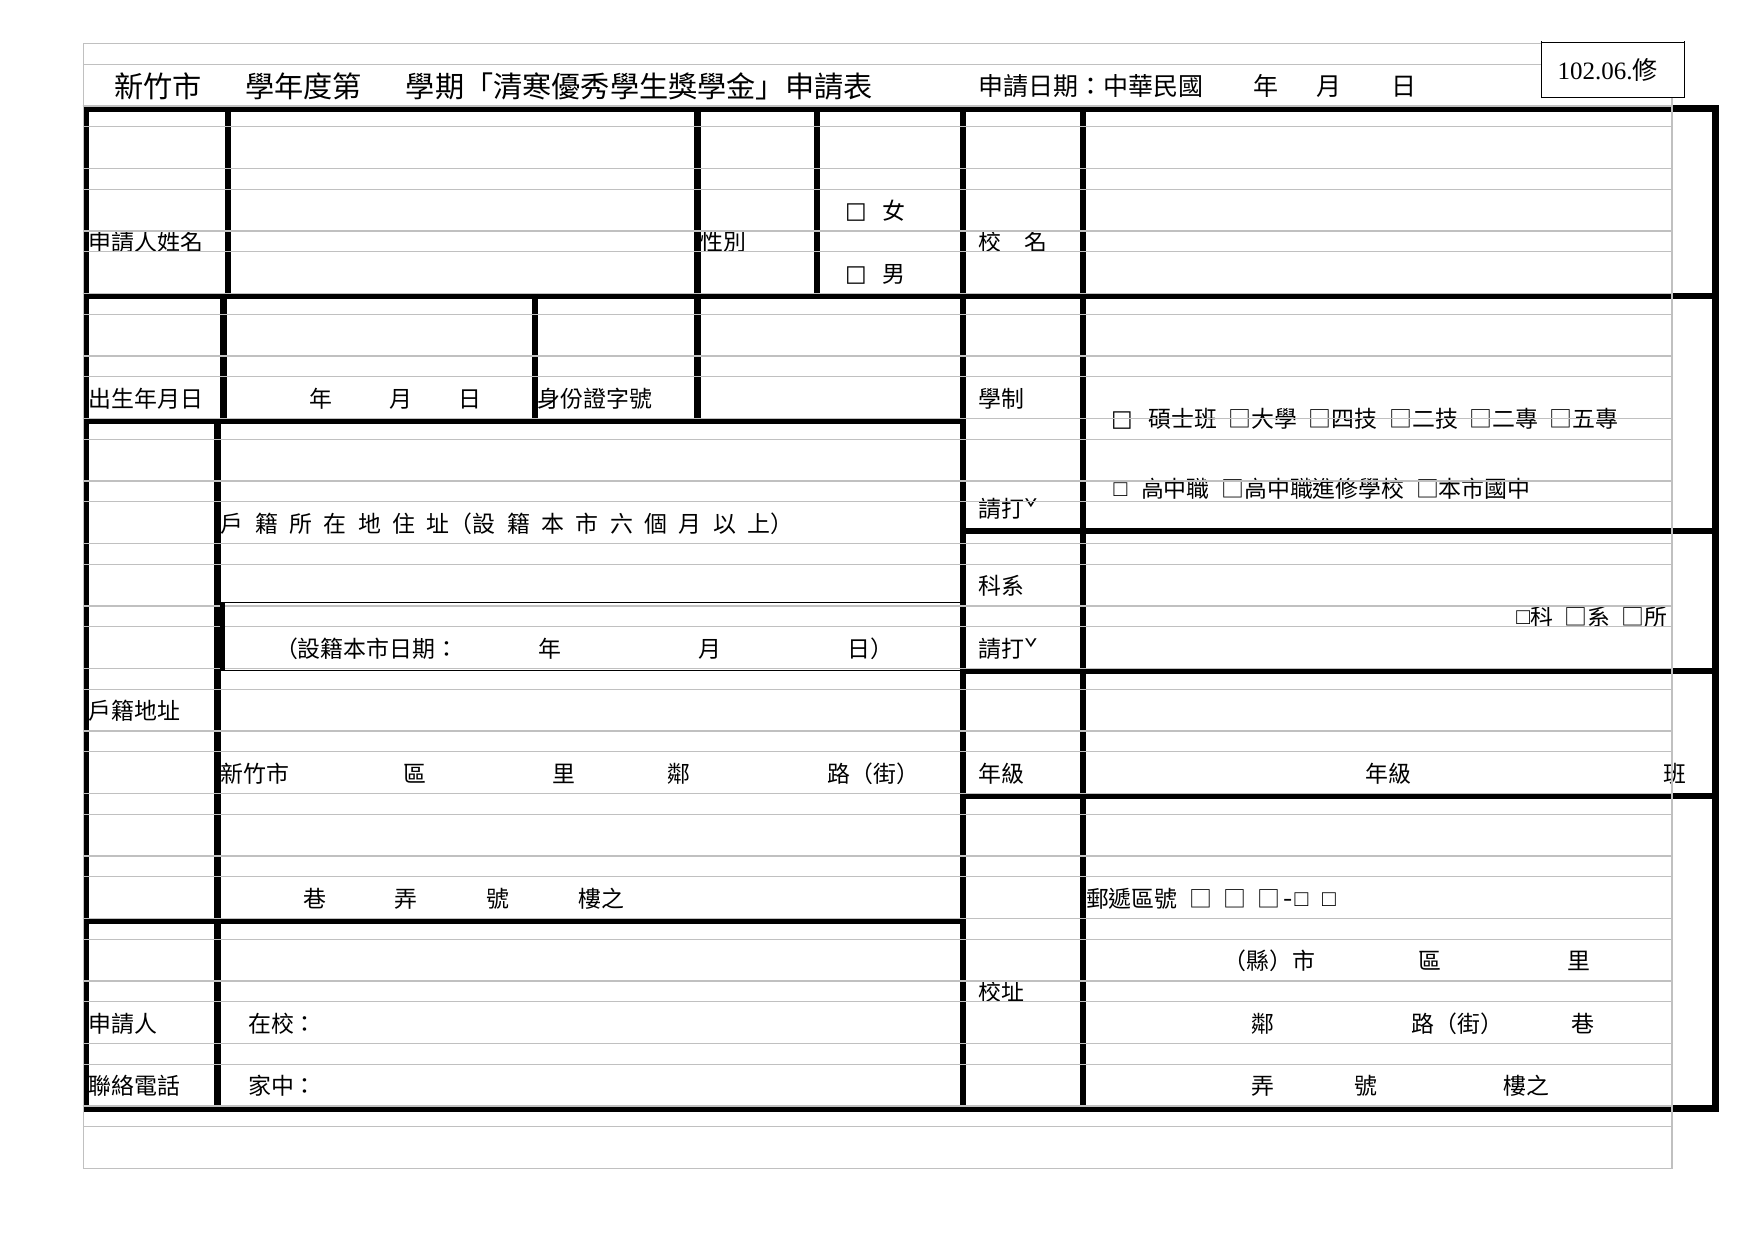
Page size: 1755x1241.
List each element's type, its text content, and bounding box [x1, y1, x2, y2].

table_cell [221, 732, 960, 751]
table_cell [89, 627, 214, 668]
table_header [231, 169, 694, 189]
table_cell [538, 299, 694, 314]
table_cell □科 □系 □所 [1567, 608, 1584, 624]
table_header [1086, 127, 1671, 168]
table_cell [89, 794, 214, 814]
table_cell [966, 732, 1080, 751]
table_cell 年 月 日 [227, 377, 532, 418]
table_cell 請打ˇ [966, 502, 1080, 528]
table_cell [966, 674, 1080, 689]
table_header 性別 [701, 169, 814, 189]
table_cell 校址 [966, 799, 1080, 814]
table_header 校 名 [966, 252, 1080, 293]
table_header 申請人姓名 [89, 232, 98, 251]
table_header [231, 112, 694, 126]
table_cell [966, 440, 1080, 480]
table_cell [89, 732, 214, 751]
table_header 性別 [729, 232, 742, 251]
table_header 性別 [701, 190, 814, 230]
table_cell [221, 671, 960, 689]
table_header 性別 [744, 232, 814, 251]
table_header 申請人姓名 [89, 169, 225, 189]
table_cell 碩士班 □大學 □四技 □二技 □二專 □五專 □ 高中職 □高中職進修學校 □本市國中 [1086, 315, 1671, 355]
table_header 校 名 [966, 232, 982, 251]
table_cell 年級 班 [1673, 674, 1712, 793]
table_cell [1673, 799, 1712, 1105]
table_header [231, 127, 694, 168]
table_cell [89, 1044, 214, 1064]
table_cell 年級 班 [1086, 752, 1671, 793]
table_cell 校址 [984, 982, 1016, 1001]
table_cell [1086, 857, 1671, 876]
table_cell [221, 1044, 960, 1064]
table_cell □科 □系 □所 [1595, 607, 1650, 626]
table_cell [221, 815, 960, 855]
table_cell [89, 544, 214, 564]
table_cell □科 □系 □所 [1086, 544, 1671, 564]
table_cell 校址 [966, 1065, 1080, 1105]
table_cell 鄰 路（街） 巷 [1086, 1002, 1671, 1043]
table_cell [89, 357, 220, 376]
table_header 校 名 [1034, 232, 1080, 251]
text 新竹市 學年度第 學期「清寒優秀學生獎學金」申請表 申請日期：中華民國 年 月 日 [1542, 43, 1684, 97]
table_cell [701, 315, 960, 355]
table_cell 聯絡電話 [89, 1065, 214, 1105]
table_header 女 男 [820, 232, 960, 251]
table_cell [966, 607, 1080, 626]
table_header 申請人姓名 [146, 232, 162, 251]
table_cell [89, 940, 214, 980]
table_cell [221, 544, 960, 564]
table_cell □科 □系 □所 [1086, 565, 1671, 605]
table_cell 校址 [966, 857, 1080, 876]
table_header 申請人姓名 [174, 232, 189, 251]
table_cell 年級 [966, 752, 1080, 793]
table_cell [225, 607, 960, 626]
table_cell [966, 419, 1080, 439]
table_cell 校址 [966, 982, 982, 1001]
table_cell [221, 565, 960, 602]
table_cell [966, 482, 1080, 501]
table_header 申請人姓名 [89, 112, 225, 126]
table_cell 弄 號 樓之 [1086, 1065, 1671, 1105]
table_cell 年級 班 [1086, 674, 1671, 689]
table_cell [89, 982, 214, 1001]
table_cell [701, 299, 960, 314]
table_cell [966, 690, 1080, 730]
table_header [231, 190, 694, 230]
table_cell [89, 424, 214, 439]
table_cell [89, 669, 214, 689]
table_cell 出生年月日 [89, 377, 220, 418]
table_cell [89, 440, 214, 480]
table_cell 請打ˇ [966, 627, 1080, 668]
table_cell 碩士班 □大學 □四技 □二技 □二專 □五專 □ 高中職 □高中職進修學校 □本市國中 [1086, 377, 1671, 418]
table_cell （縣）市 區 里 [1086, 940, 1671, 980]
table_cell 碩士班 □大學 □四技 □二技 □二專 □五專 □ 高中職 □高中職進修學校 □本市國中 [1086, 482, 1671, 501]
table_cell [227, 357, 532, 376]
table_cell 校址 [1018, 982, 1080, 1001]
table_cell 碩士班 □大學 □四技 □二技 □二專 □五專 □ 高中職 □高中職進修學校 □本市國中 [1673, 299, 1712, 528]
table_cell [89, 752, 214, 793]
table_cell [89, 924, 214, 939]
table_cell 年級 班 [1086, 732, 1671, 751]
table_header 女 男 [820, 112, 960, 126]
table_cell [89, 815, 214, 855]
table_header 女 男 [820, 169, 960, 189]
table_cell [538, 357, 694, 376]
table_header 女 男 [820, 127, 960, 168]
table_header 性別 [716, 232, 728, 251]
table_cell [227, 299, 532, 314]
table_cell 碩士班 □大學 □四技 □二技 □二專 □五專 □ 高中職 □高中職進修學校 □本市國中 [1086, 357, 1671, 376]
table_header 性別 [706, 232, 714, 251]
table_cell □科 □系 □所 [1086, 607, 1535, 626]
table_header 申請人姓名 [138, 239, 153, 251]
table_cell [701, 357, 960, 376]
table_header 性別 [701, 252, 814, 293]
table_cell □科 □系 □所 [1624, 608, 1641, 624]
table_cell 新竹市 區 里 鄰 路（街） [221, 752, 960, 793]
table_cell [221, 857, 960, 876]
table_cell [966, 544, 1080, 564]
table_cell 申請人 [89, 1002, 214, 1043]
table_cell [89, 502, 214, 543]
table_cell [221, 924, 960, 939]
table_cell [89, 607, 214, 626]
table_cell 校址 [966, 940, 1080, 980]
table_cell [1086, 799, 1671, 814]
table_header 校 名 [966, 127, 1080, 168]
table_cell 年級 班 [1086, 690, 1671, 730]
table_cell [221, 940, 960, 980]
table_header 校 名 [984, 232, 1033, 251]
table_cell □科 □系 □所 [1086, 534, 1671, 543]
table_cell 校址 [966, 919, 1080, 939]
table_cell [701, 377, 960, 418]
table_header 申請人姓名 [89, 252, 225, 293]
table_cell [89, 315, 220, 355]
text 102.06.修 [1557, 51, 1669, 87]
table_cell [221, 794, 960, 814]
table_cell □科 □系 □所 [1537, 607, 1547, 626]
table_cell 校址 [966, 877, 1080, 918]
table_header 性別 [701, 112, 814, 126]
table_cell 校址 [966, 815, 1080, 855]
table_cell 碩士班 □大學 □四技 □二技 □二專 □五專 □ 高中職 □高中職進修學校 □本市國中 [1086, 440, 1671, 480]
table_cell [966, 315, 1080, 355]
table_cell 碩士班 □大學 □四技 □二技 □二專 □五專 □ 高中職 □高中職進修學校 □本市國中 [1086, 299, 1671, 314]
table_cell [89, 565, 214, 605]
table_header 校 名 [966, 190, 1080, 230]
table_cell [221, 482, 960, 501]
table_cell [89, 877, 214, 918]
table_cell [227, 315, 532, 355]
table_header 申請人姓名 [89, 127, 225, 168]
table_cell 戶籍地址 [89, 690, 214, 730]
table_cell [89, 857, 214, 876]
table_header [1086, 169, 1671, 189]
table_header 女 男 [820, 252, 960, 293]
table_cell [538, 315, 694, 355]
table_header [1086, 252, 1671, 293]
table_header 性別 [701, 127, 814, 168]
table_cell 在校： [221, 1002, 960, 1043]
table_cell （設籍本市日期： 年 月 日） [225, 627, 960, 668]
table_cell □科 □系 □所 [1086, 627, 1671, 668]
table_header 性別 [726, 243, 733, 251]
table_cell [89, 482, 214, 501]
table_header 申請人姓名 [100, 232, 144, 251]
table_header 校 名 [966, 112, 1080, 126]
table_header 申請人姓名 [190, 232, 225, 251]
table_cell 科系 [966, 565, 1080, 605]
table_header 申請人姓名 [89, 190, 225, 230]
table_header [1086, 232, 1671, 251]
text 新竹市 學年度第 學期「清寒優秀學生獎學金」申請表 申請日期：中華民國 年 月 日 [84, 65, 1671, 105]
table_cell □科 □系 □所 [1673, 534, 1712, 668]
table_cell 郵遞區號 □ □ □-□ □ [1086, 877, 1671, 918]
table_cell □科 □系 □所 [1658, 607, 1671, 626]
table_cell [89, 299, 220, 314]
table_cell [966, 534, 1080, 543]
table_cell 戶 籍 所 在 地 住 址（設 籍 本 市 六 個 月 以 上） [221, 502, 960, 543]
table_header [1673, 112, 1712, 293]
text 新竹市 學年度第 學期「清寒優秀學生獎學金」申請表 申請日期：中華民國 年 月 日 [84, 44, 1541, 64]
table_header [1086, 112, 1671, 126]
table_cell 碩士班 □大學 □四技 □二技 □二專 □五專 □ 高中職 □高中職進修學校 □本市國中 [1086, 502, 1671, 528]
table_header 校 名 [966, 169, 1080, 189]
table_cell [1086, 1044, 1671, 1064]
table_header 申請人姓名 [161, 232, 173, 251]
table_cell [221, 440, 960, 480]
table_cell [1086, 815, 1671, 855]
table_cell [221, 690, 960, 730]
table_cell 學制 [966, 377, 1080, 418]
table_header [1086, 190, 1671, 230]
table_cell [221, 982, 960, 1001]
table_cell [1086, 982, 1671, 1001]
table_header [231, 252, 694, 293]
table_cell [966, 357, 1080, 376]
table_cell □科 □系 □所 [1549, 607, 1599, 626]
table_cell 巷 弄 號 樓之 [221, 877, 960, 918]
table_cell 身份證字號 [538, 377, 694, 418]
table_cell [1086, 919, 1671, 939]
table_cell [966, 299, 1080, 314]
table_header 女 男 [820, 190, 960, 230]
table_cell 家中： [221, 1065, 960, 1105]
table_cell 校址 [966, 1002, 1080, 1043]
table_cell 碩士班 □大學 □四技 □二技 □二專 □五專 □ 高中職 □高中職進修學校 □本市國中 [1086, 419, 1671, 439]
table_header [231, 232, 694, 251]
table_cell 校址 [966, 1044, 1080, 1064]
table_cell □科 □系 □所 [1647, 607, 1659, 626]
table_cell [221, 424, 960, 439]
